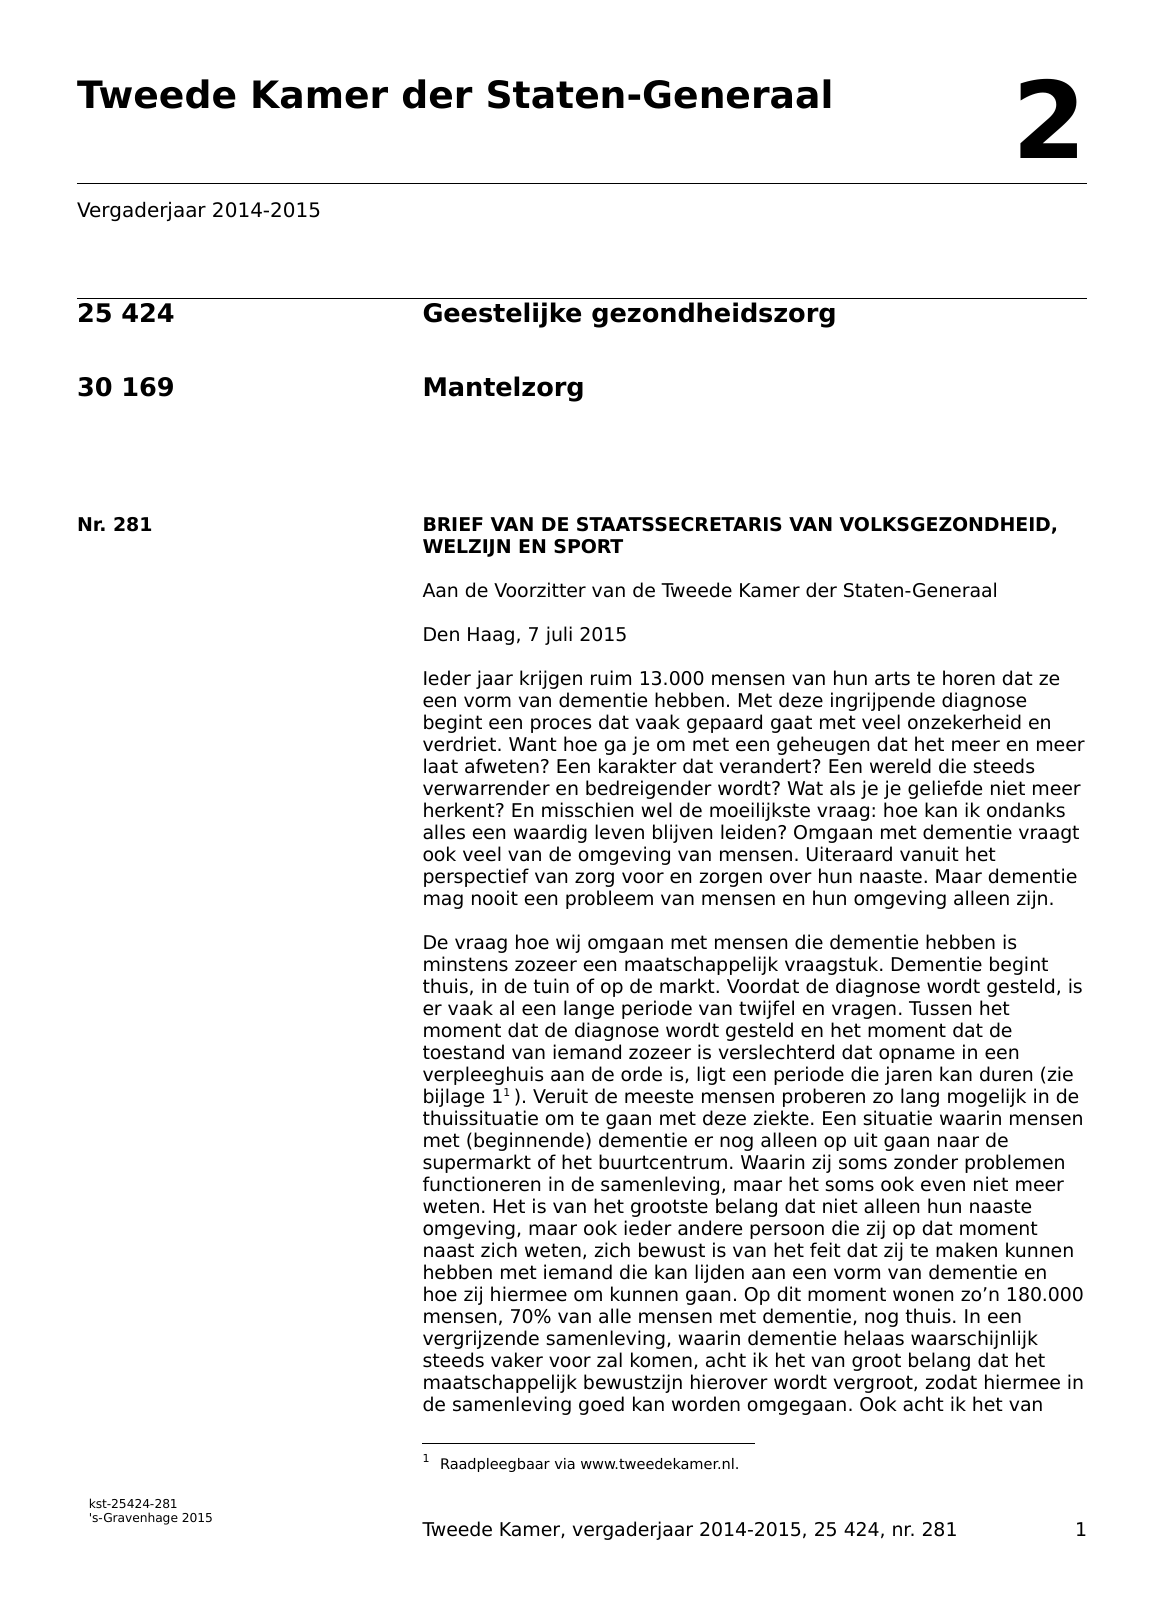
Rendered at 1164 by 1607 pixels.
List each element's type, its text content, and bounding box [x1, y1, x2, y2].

subtitle 25 424 Geestelijke gezondheidszorg [77, 299, 1087, 329]
text Den Haag, 7 juli 2015 [422, 624, 1087, 646]
text Raadpleegbaar via www.tweedekamer.nl. [422, 1452, 1087, 1474]
table_header Tweede Kamer der Staten-Generaal [77, 59, 886, 183]
text De vraag hoe wij omgaan met mensen die dementie hebben is minstens zozeer een maatschappelijk vraagstuk. Dementie begint thuis, in de tuin of op de markt. Voordat de diagnose wordt gesteld, is er vaak al een lange periode van twijfel en vragen. Tussen het moment dat de diagnose wordt gesteld en het moment dat de toestand van iemand zozeer is verslechterd dat opname in een verpleeghuis aan de orde is, ligt een periode die jaren kan duren (zie bijlage 1). Veruit de meeste mensen proberen zo lang mogelijk in de thuissituatie om te gaan met deze ziekte. Een situatie waarin mensen met (beginnende) dementie er nog alleen op uit gaan naar de supermarkt of het buurtcentrum. Waarin zij soms zonder problemen functioneren in de samenleving, maar het soms ook even niet meer weten. Het is van het grootste belang dat niet alleen hun naaste omgeving, maar ook ieder andere persoon die zij op dat moment naast zich weten, zich bewust is van het feit dat zij te maken kunnen hebben met iemand die kan lijden aan een vorm van dementie en hoe zij hiermee om kunnen gaan. Op dit moment wonen zo’n 180.000 mensen, 70% van alle mensen met dementie, nog thuis. In een vergrijzende samenleving, waarin dementie helaas waarschijnlijk steeds vaker voor zal komen, acht ik het van groot belang dat het maatschappelijk bewustzijn hierover wordt vergroot, zodat hiermee in de samenleving goed kan worden omgegaan. Ook acht ik het van [422, 932, 1087, 1416]
subtitle Nr. 281 BRIEF VAN DE STAATSSECRETARIS VAN VOLKSGEZONDHEID, WELZIJN EN SPORT [77, 514, 1087, 558]
table_cell Vergaderjaar 2014-2015 [77, 184, 1087, 298]
subtitle 30 169 Mantelzorg [77, 373, 1087, 403]
text Aan de Voorzitter van de Tweede Kamer der Staten-Generaal [422, 580, 1087, 602]
table_header 2 [886, 59, 1087, 183]
text kst-25424-281 [88, 1497, 323, 1511]
text Ieder jaar krijgen ruim 13.000 mensen van hun arts te horen dat ze een vorm van dementie hebben. Met deze ingrijpende diagnose begint een proces dat vaak gepaard gaat met veel onzekerheid en verdriet. Want hoe ga je om met een geheugen dat het meer en meer laat afweten? Een karakter dat verandert? Een wereld die steeds verwarrender en bedreigender wordt? Wat als je je geliefde niet meer herkent? En misschien wel de moeilijkste vraag: hoe kan ik ondanks alles een waardig leven blijven leiden? Omgaan met dementie vraagt ook veel van de omgeving van mensen. Uiteraard vanuit het perspectief van zorg voor en zorgen over hun naaste. Maar dementie mag nooit een probleem van mensen en hun omgeving alleen zijn. [422, 668, 1087, 910]
text 's-Gravenhage 2015 [88, 1511, 323, 1525]
